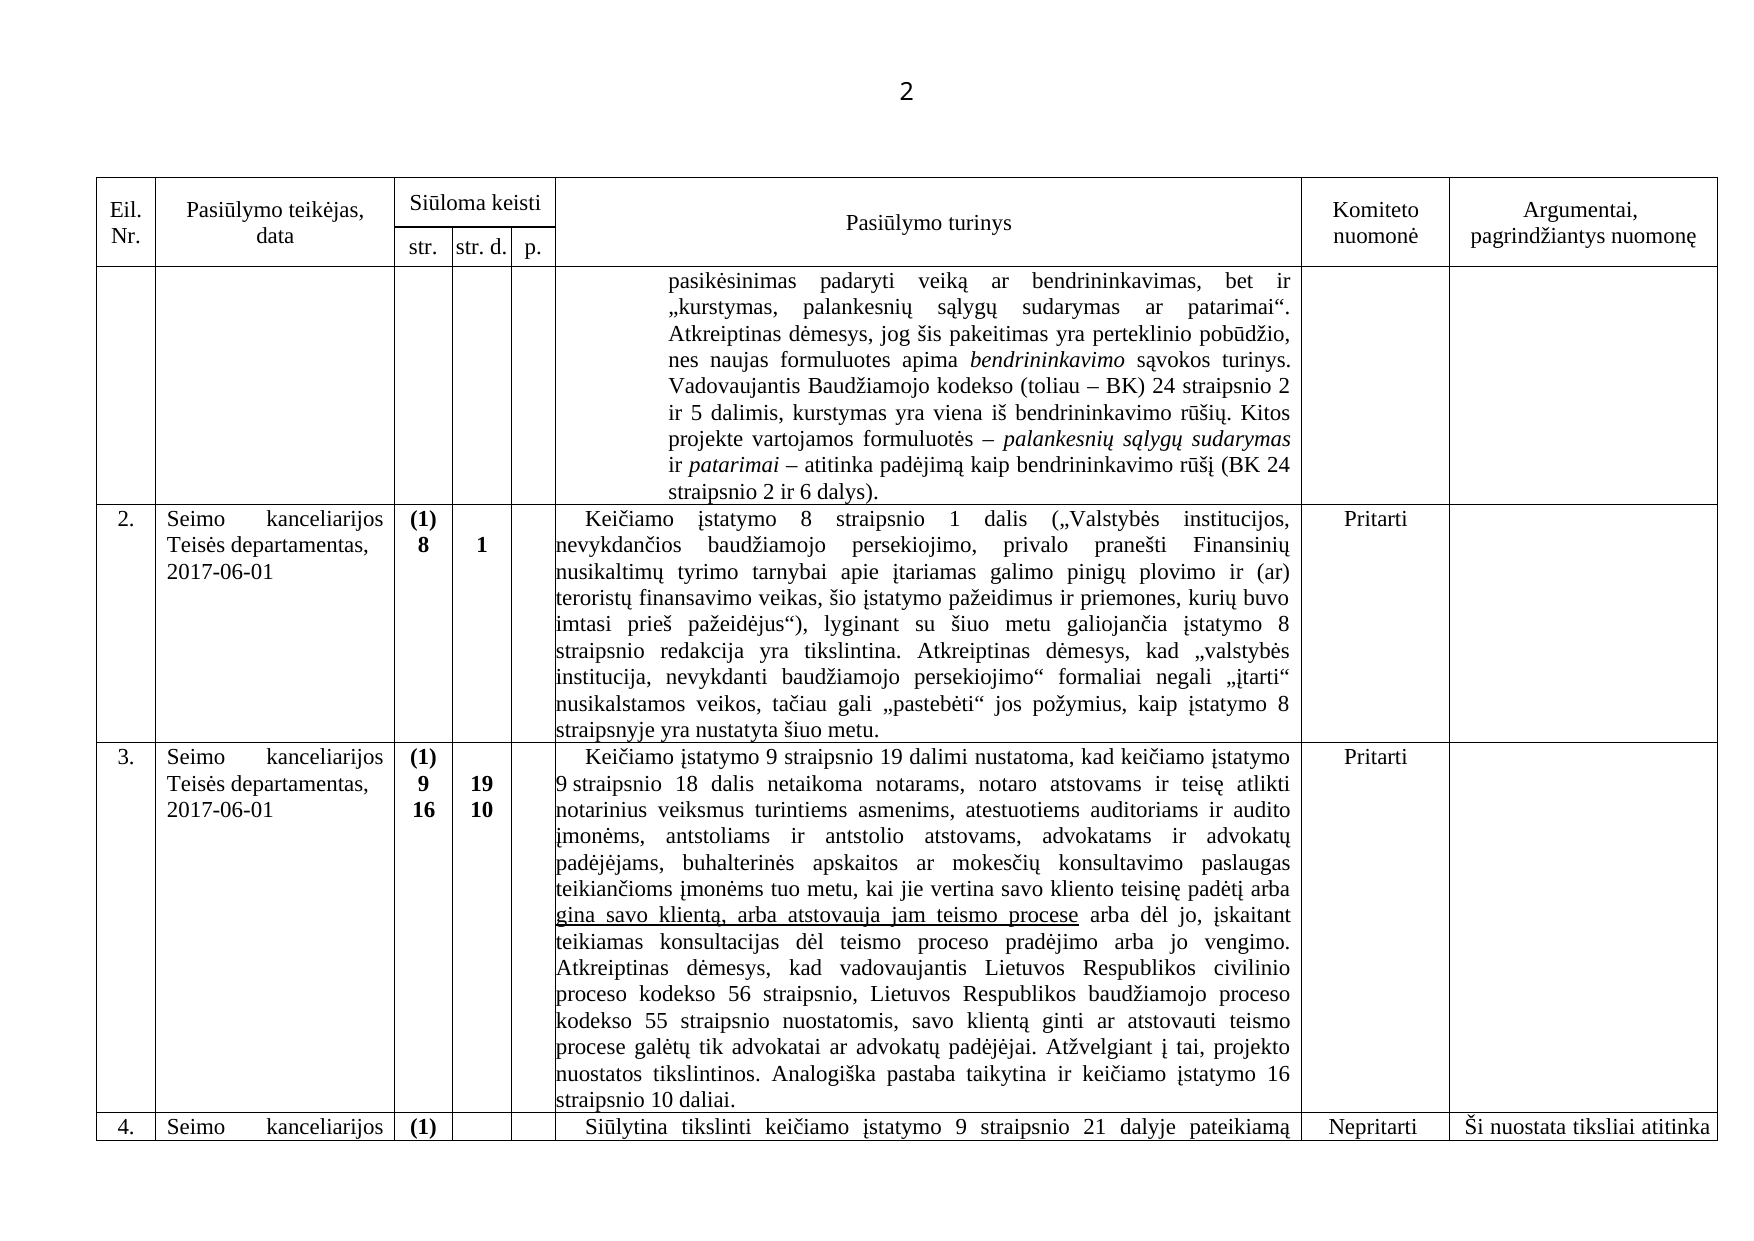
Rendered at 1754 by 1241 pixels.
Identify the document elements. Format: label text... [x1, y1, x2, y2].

table_cell 4. [97, 1113, 155, 1140]
table_cell [453, 1113, 511, 1140]
table_cell 3. [97, 743, 155, 1112]
table_cell Keičiamo įstatymo 8 straipsnio 1 dalis („Valstybės institucijos, nevykdančios baudžiamojo persekiojimo, privalo pranešti Finansinių nusikaltimų tyrimo tarnybai apie įtariamas galimo pinigų plovimo ir (ar) teroristų finansavimo veikas, šio įstatymo pažeidimus ir priemones, kurių buvo imtasi prieš pažeidėjus“), lyginant su šiuo metu galiojančia įstatymo 8 straipsnio redakcija yra tikslintina. Atkreiptinas dėmesys, kad „valstybės institucija, nevykdanti baudžiamojo persekiojimo“ formaliai negali „įtarti“ nusikalstamos veikos, tačiau gali „pastebėti“ jos požymius, kaip įstatymo 8 straipsnyje yra nustatyta šiuo metu. [556, 505, 1301, 742]
table_cell [395, 267, 452, 504]
table_header Eil. Nr. [97, 178, 155, 266]
table_cell (1) [395, 1113, 452, 1140]
table_cell [512, 267, 555, 504]
table_cell pasikėsinimas padaryti veiką ar bendrininkavimas, bet ir „kurstymas, palankesnių sąlygų sudarymas ar patarimai“. Atkreiptinas dėmesys, jog šis pakeitimas yra perteklinio pobūdžio, nes naujas formuluotes apima bendrininkavimo sąvokos turinys. Vadovaujantis Baudžiamojo kodekso (toliau – BK) 24 straipsnio 2 ir 5 dalimis, kurstymas yra viena iš bendrininkavimo rūšių. Kitos projekte vartojamos formuluotės – palankesnių sąlygų sudarymas ir patarimai – atitinka padėjimą kaip bendrininkavimo rūšį (BK 24 straipsnio 2 ir 6 dalys). [556, 267, 1301, 504]
table_cell [512, 1113, 555, 1140]
table_cell [453, 267, 511, 504]
table_header Pasiūlymo teikėjas, data [156, 178, 394, 266]
table_header Siūloma keisti [395, 178, 555, 226]
table_header Komiteto nuomonė [1302, 178, 1449, 266]
table_cell str. [395, 228, 452, 266]
table_cell [1450, 743, 1717, 1112]
table_cell 1 [453, 505, 511, 742]
table_cell [1450, 505, 1717, 742]
table_header Argumentai, pagrindžiantys nuomonę [1450, 178, 1717, 266]
table_cell Siūlytina tikslinti keičiamo įstatymo 9 straipsnio 21 dalyje pateikiamą [556, 1113, 1301, 1140]
table_cell 2. [97, 505, 155, 742]
table_cell [156, 267, 394, 504]
table_cell [97, 267, 155, 504]
table_header Pasiūlymo turinys [556, 178, 1301, 266]
table_cell p. [512, 228, 555, 266]
table_cell [512, 743, 555, 1112]
table_cell Ši nuostata tiksliai atitinka [1450, 1113, 1717, 1140]
table_cell [1302, 267, 1449, 504]
table_cell Seimo kanceliarijos [156, 1113, 394, 1140]
table_cell Nepritarti [1302, 1113, 1449, 1140]
table_cell [1450, 267, 1717, 504]
table_cell (1) 9 16 [395, 743, 452, 1112]
table_cell 19 10 [453, 743, 511, 1112]
table_cell [512, 505, 555, 742]
table_cell Pritarti [1302, 743, 1449, 1112]
table_cell Seimo kanceliarijos Teisės departamentas, 2017-06-01 [156, 505, 394, 742]
table_cell str. d. [453, 228, 511, 266]
table_cell Pritarti [1302, 505, 1449, 742]
table_cell Keičiamo įstatymo 9 straipsnio 19 dalimi nustatoma, kad keičiamo įstatymo 9 straipsnio 18 dalis netaikoma notarams, notaro atstovams ir teisę atlikti notarinius veiksmus turintiems asmenims, atestuotiems auditoriams ir audito įmonėms, antstoliams ir antstolio atstovams, advokatams ir advokatų padėjėjams, buhalterinės apskaitos ar mokesčių konsultavimo paslaugas teikiančioms įmonėms tuo metu, kai jie vertina savo kliento teisinę padėtį arba gina savo klientą, arba atstovauja jam teismo procese arba dėl jo, įskaitant teikiamas konsultacijas dėl teismo proceso pradėjimo arba jo vengimo. Atkreiptinas dėmesys, kad vadovaujantis Lietuvos Respublikos civilinio proceso kodekso 56 straipsnio, Lietuvos Respublikos baudžiamojo proceso kodekso 55 straipsnio nuostatomis, savo klientą ginti ar atstovauti teismo procese galėtų tik advokatai ar advokatų padėjėjai. Atžvelgiant į tai, projekto nuostatos tikslintinos. Analogiška pastaba taikytina ir keičiamo įstatymo 16 straipsnio 10 daliai. [556, 743, 1301, 1112]
table_cell Seimo kanceliarijos Teisės departamentas, 2017-06-01 [156, 743, 394, 1112]
table_cell (1) 8 [395, 505, 452, 742]
